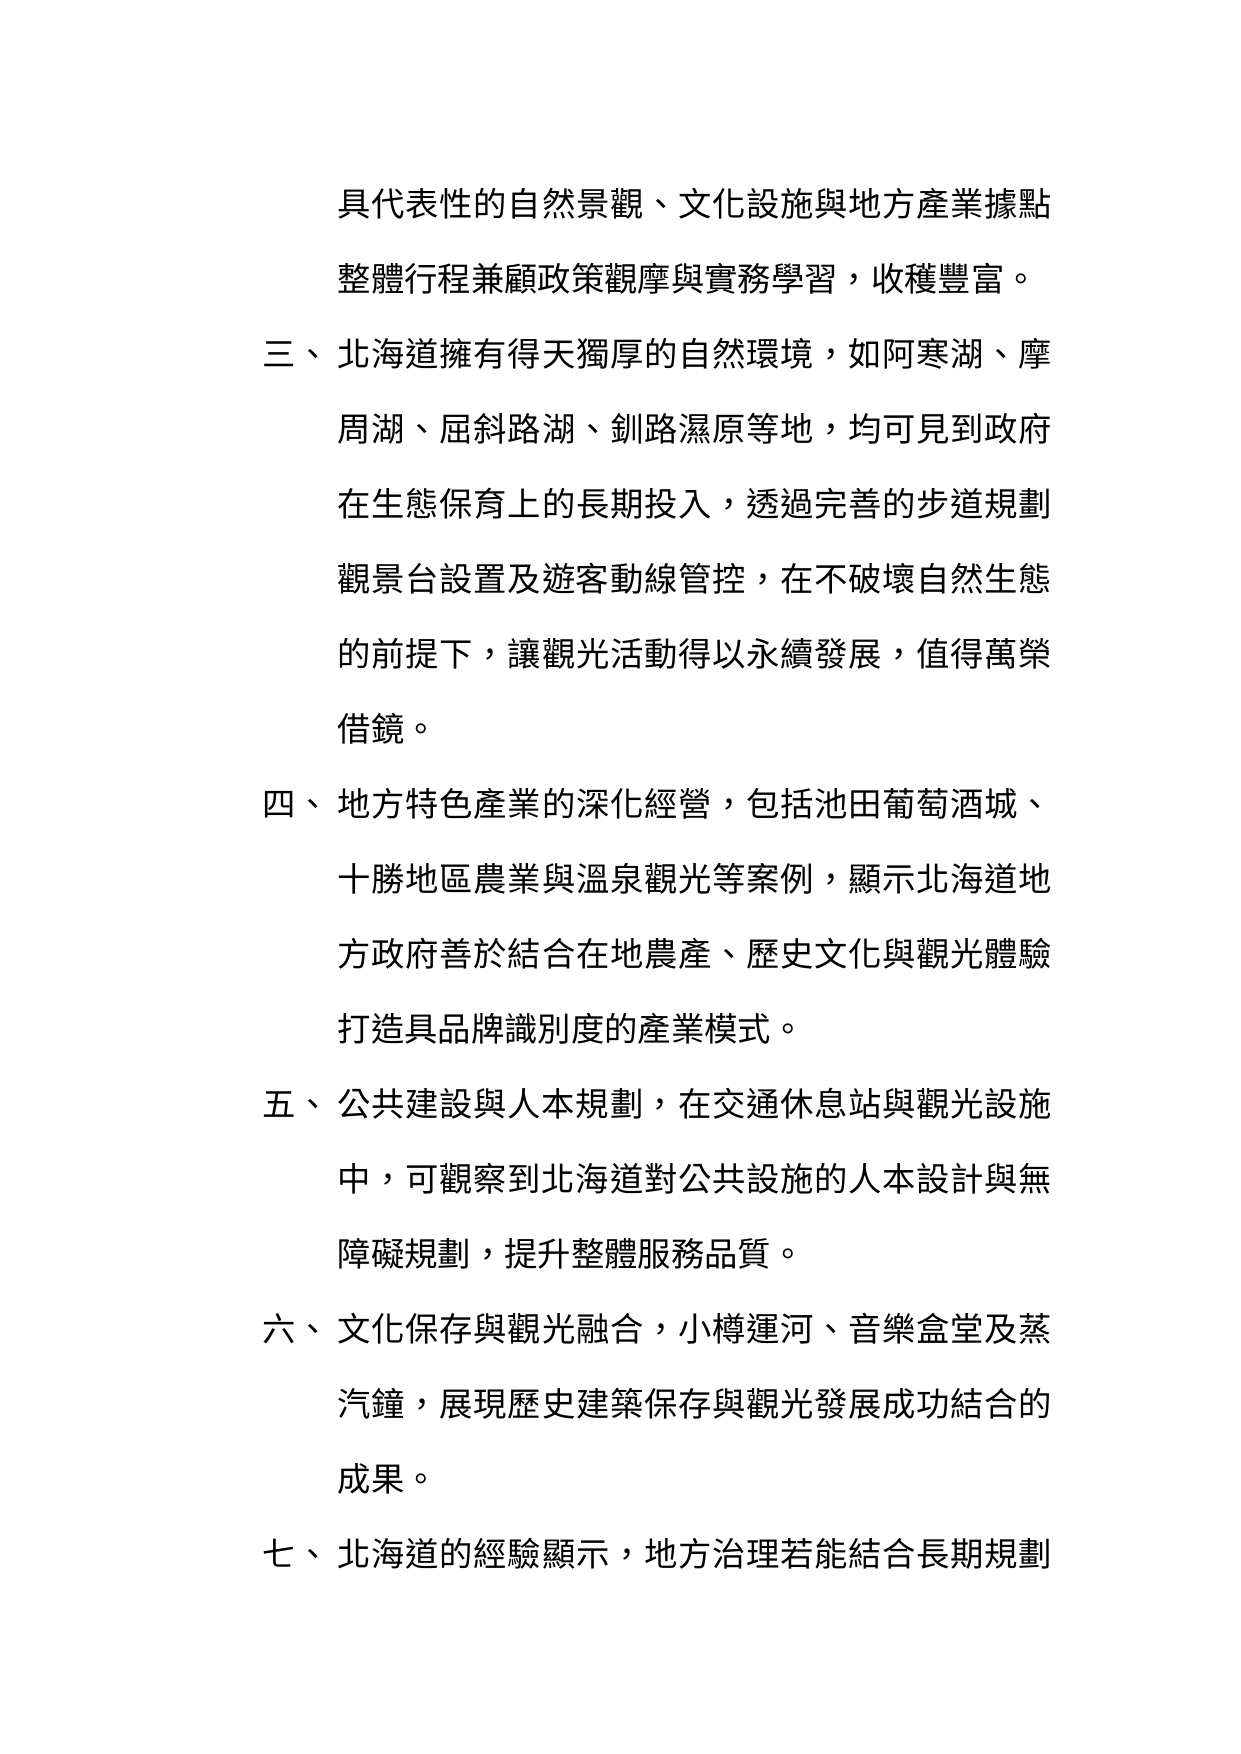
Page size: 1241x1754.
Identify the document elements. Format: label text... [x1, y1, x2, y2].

list 北海道擁有得天獨厚的自然環境，如阿寒湖、摩周湖、屈斜路湖、釧路濕原等地，均可見到政府在生態保育上的長期投入，透過完善的步道規劃、觀景台設置及遊客動線管控，在不破壞自然生態的前提下，讓觀光活動得以永續發展，值得萬榮借鏡。 [262, 314, 1053, 764]
list 本次北海道考察，主要聚焦於地方發展、自然保育、觀光經營及公共建設等面向，實地走訪多處具代表性的自然景觀、文化設施與地方產業據點，整體行程兼顧政策觀摩與實務學習，收穫豐富。 [262, 164, 1053, 314]
list 公共建設與人本規劃，在交通休息站與觀光設施中，可觀察到北海道對公共設施的人本設計與無障礙規劃，提升整體服務品質。 [262, 1064, 1053, 1289]
list 地方特色產業的深化經營，包括池田葡萄酒城、十勝地區農業與溫泉觀光等案例，顯示北海道地方政府善於結合在地農產、歷史文化與觀光體驗，打造具品牌識別度的產業模式。 [262, 764, 1053, 1064]
list 文化保存與觀光融合，小樽運河、音樂盒堂及蒸汽鐘，展現歷史建築保存與觀光發展成功結合的成果。 [262, 1289, 1053, 1514]
list 北海道的經驗顯示，地方治理若能結合長期規劃、居民參與與永續理念，將有助於提升地方發展品質。 [262, 1514, 1053, 1589]
